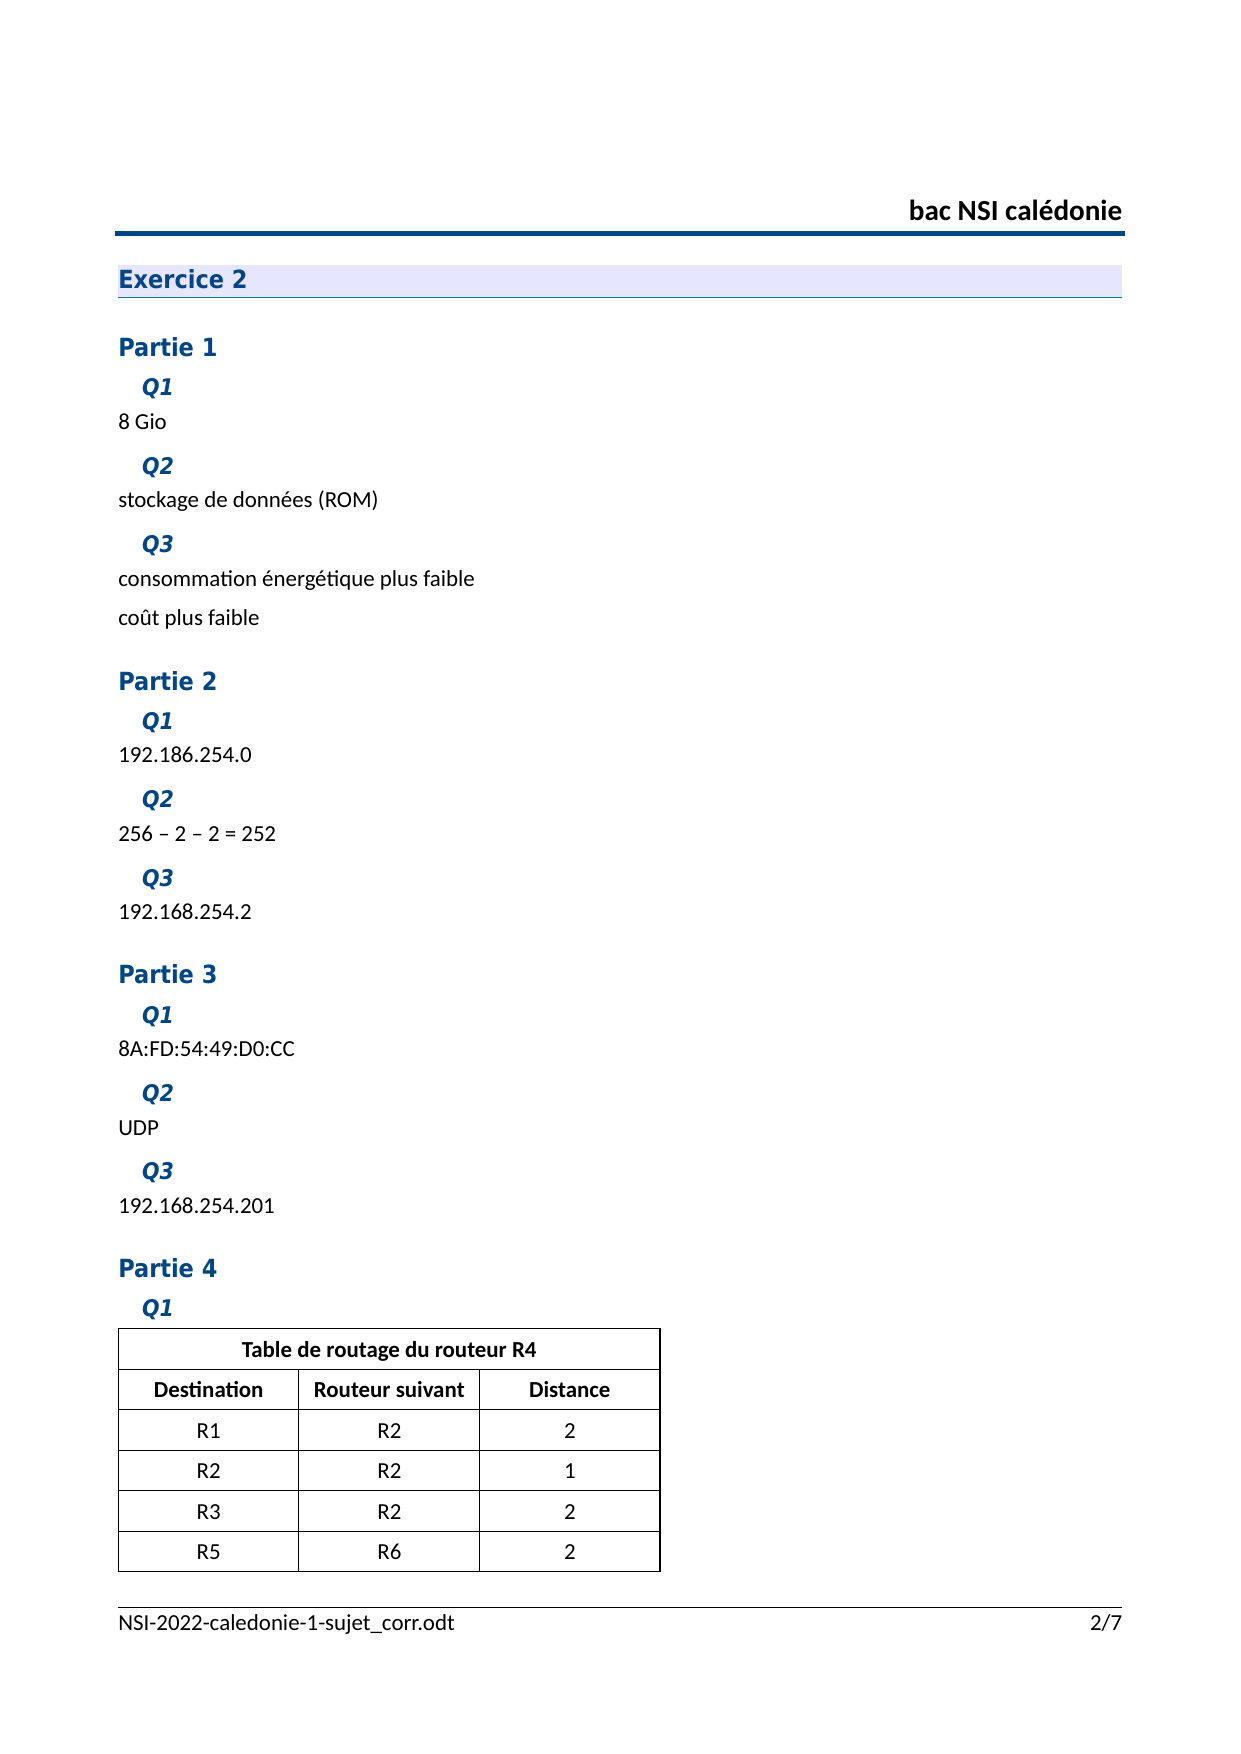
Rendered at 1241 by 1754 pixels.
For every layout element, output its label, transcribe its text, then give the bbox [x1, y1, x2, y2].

subtitle Q1 [142, 1296, 1122, 1322]
table_cell R2 [119, 1451, 298, 1490]
text UDP [118, 1113, 1122, 1141]
subtitle Q1 [142, 1002, 1122, 1028]
subtitle Q3 [142, 1158, 1122, 1185]
table_cell Distance [480, 1370, 659, 1409]
table_cell Destination [119, 1370, 298, 1409]
text stockage de données (ROM) [118, 485, 1122, 513]
table_cell 2 [480, 1410, 659, 1450]
text coût plus faible [118, 603, 1122, 632]
text 192.168.254.2 [118, 897, 1122, 925]
subtitle Q2 [142, 786, 1122, 813]
subtitle Q3 [142, 531, 1122, 558]
text 256 – 2 – 2 = 252 [118, 819, 1122, 847]
table_cell Routeur suivant [299, 1370, 479, 1409]
subtitle Partie 1 [118, 333, 1122, 363]
text 8 Gio [118, 407, 1122, 435]
table_cell R2 [299, 1410, 479, 1450]
table_cell R3 [119, 1491, 298, 1531]
subtitle Q2 [142, 453, 1122, 479]
subtitle Q3 [142, 865, 1122, 891]
table_header Table de routage du routeur R4 [119, 1329, 659, 1369]
subtitle Partie 2 [118, 667, 1122, 696]
text 192.186.254.0 [118, 741, 1122, 769]
subtitle Partie 3 [118, 961, 1122, 990]
subtitle Q2 [142, 1080, 1122, 1107]
subtitle Exercice 2 [118, 265, 1122, 297]
table_cell R2 [299, 1451, 479, 1490]
text 8A:FD:54:49:D0:CC [118, 1034, 1122, 1062]
subtitle Q1 [142, 374, 1122, 401]
text consommation énergétique plus faible [118, 564, 1122, 592]
table_cell 2 [480, 1491, 659, 1531]
subtitle Partie 4 [118, 1254, 1122, 1284]
table_cell R5 [119, 1532, 298, 1571]
table_cell 2 [480, 1532, 659, 1571]
table_cell 1 [480, 1451, 659, 1490]
table_cell R1 [119, 1410, 298, 1450]
subtitle Q1 [142, 708, 1122, 735]
table_cell R6 [299, 1532, 479, 1571]
text 192.168.254.201 [118, 1191, 1122, 1219]
table_cell R2 [299, 1491, 479, 1531]
